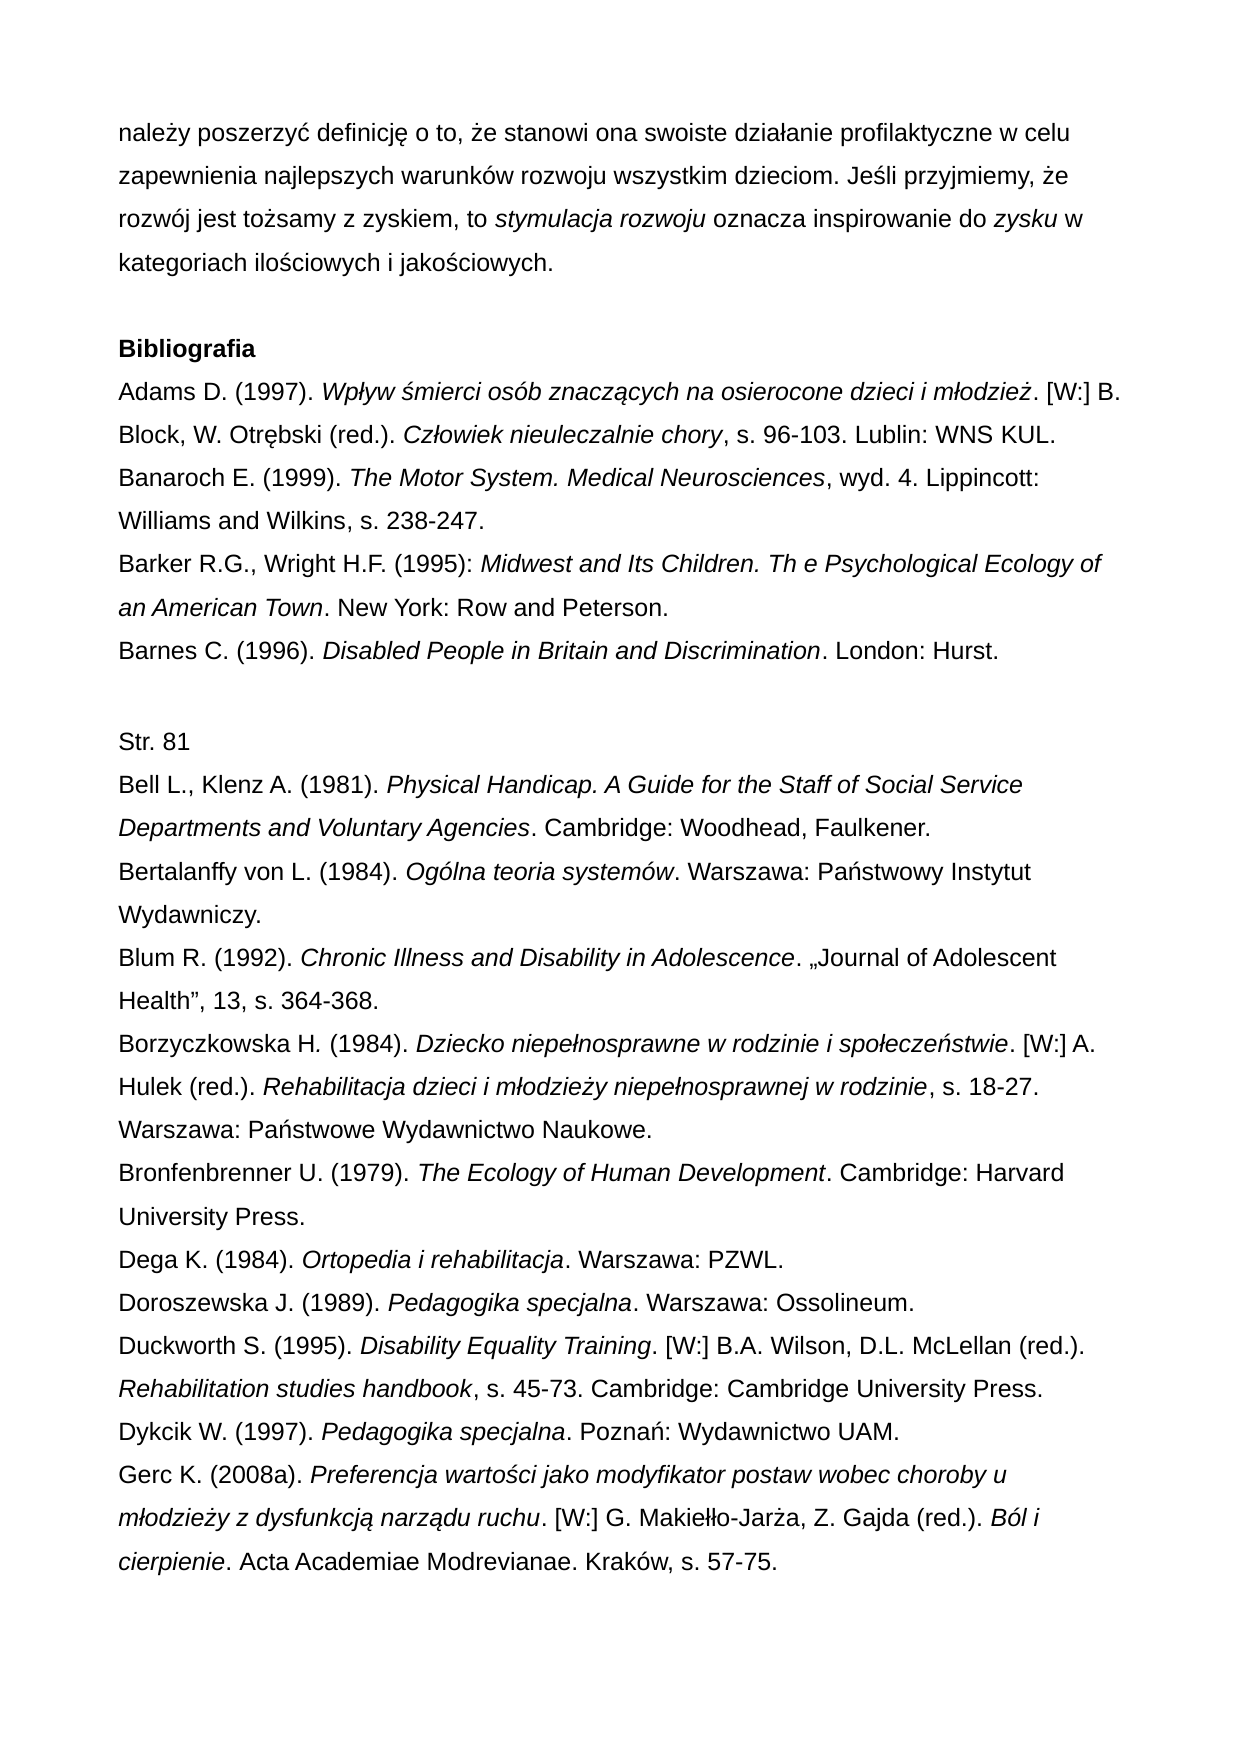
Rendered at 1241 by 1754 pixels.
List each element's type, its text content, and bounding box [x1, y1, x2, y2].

text Banaroch E. (1999). The Motor System. Medical Neurosciences, wyd. 4. Lippincott: Williams and Wilkins, s. 238-247. [118, 463, 1122, 535]
text Dykcik W. (1997). Pedagogika specjalna. Poznań: Wydawnictwo UAM. [118, 1417, 1122, 1446]
text Gerc K. (2008a). Preferencja wartości jako modyfikator postaw wobec choroby u młodzieży z dysfunkcją narządu ruchu. [W:] G. Makiełło-Jarża, Z. Gajda (red.). Ból i cierpienie. Acta Academiae Modrevianae. Kraków, s. 57-75. [118, 1460, 1122, 1575]
text Doroszewska J. (1989). Pedagogika specjalna. Warszawa: Ossolineum. [118, 1288, 1122, 1317]
text Duckworth S. (1995). Disability Equality Training. [W:] B.A. Wilson, D.L. McLellan (red.). Rehabilitation studies handbook, s. 45-73. Cambridge: Cambridge University Press. [118, 1331, 1122, 1403]
text należy poszerzyć definicję o to, że stanowi ona swoiste działanie profilaktyczne w celu zapewnienia najlepszych warunków rozwoju wszystkim dzieciom. Jeśli przyjmiemy, że rozwój jest tożsamy z zyskiem, to stymulacja rozwoju oznacza inspirowanie do zysku w kategoriach ilościowych i jakościowych. [118, 118, 1122, 276]
text Barker R.G., Wright H.F. (1995): Midwest and Its Children. Th e Psychological Ecology of an American Town. New York: Row and Peterson. [118, 549, 1122, 621]
text Barnes C. (1996). Disabled People in Britain and Discrimination. London: Hurst. [118, 636, 1122, 664]
text Bronfenbrenner U. (1979). The Ecology of Human Development. Cambridge: Harvard University Press. [118, 1158, 1122, 1230]
text Bibliografia [118, 334, 1122, 362]
text Borzyczkowska H. (1984). Dziecko niepełnosprawne w rodzinie i społeczeństwie. [W:] A. Hulek (red.). Rehabilitacja dzieci i młodzieży niepełnosprawnej w rodzinie, s. 18-27. Warszawa: Państwowe Wydawnictwo Naukowe. [118, 1029, 1122, 1144]
text Adams D. (1997). Wpływ śmierci osób znaczących na osierocone dzieci i młodzież. [W:] B. Block, W. Otrębski (red.). Człowiek nieuleczalnie chory, s. 96-103. Lublin: WNS KUL. [118, 377, 1122, 449]
text Bell L., Klenz A. (1981). Physical Handicap. A Guide for the Staff of Social Service Departments and Voluntary Agencies. Cambridge: Woodhead, Faulkener. [118, 770, 1122, 842]
text Str. 81 [118, 727, 1122, 756]
text Bertalanffy von L. (1984). Ogólna teoria systemów. Warszawa: Państwowy Instytut Wydawniczy. [118, 857, 1122, 928]
text Dega K. (1984). Ortopedia i rehabilitacja. Warszawa: PZWL. [118, 1245, 1122, 1273]
text Blum R. (1992). Chronic Illness and Disability in Adolescence. „Journal of Adolescent Health”, 13, s. 364-368. [118, 943, 1122, 1015]
